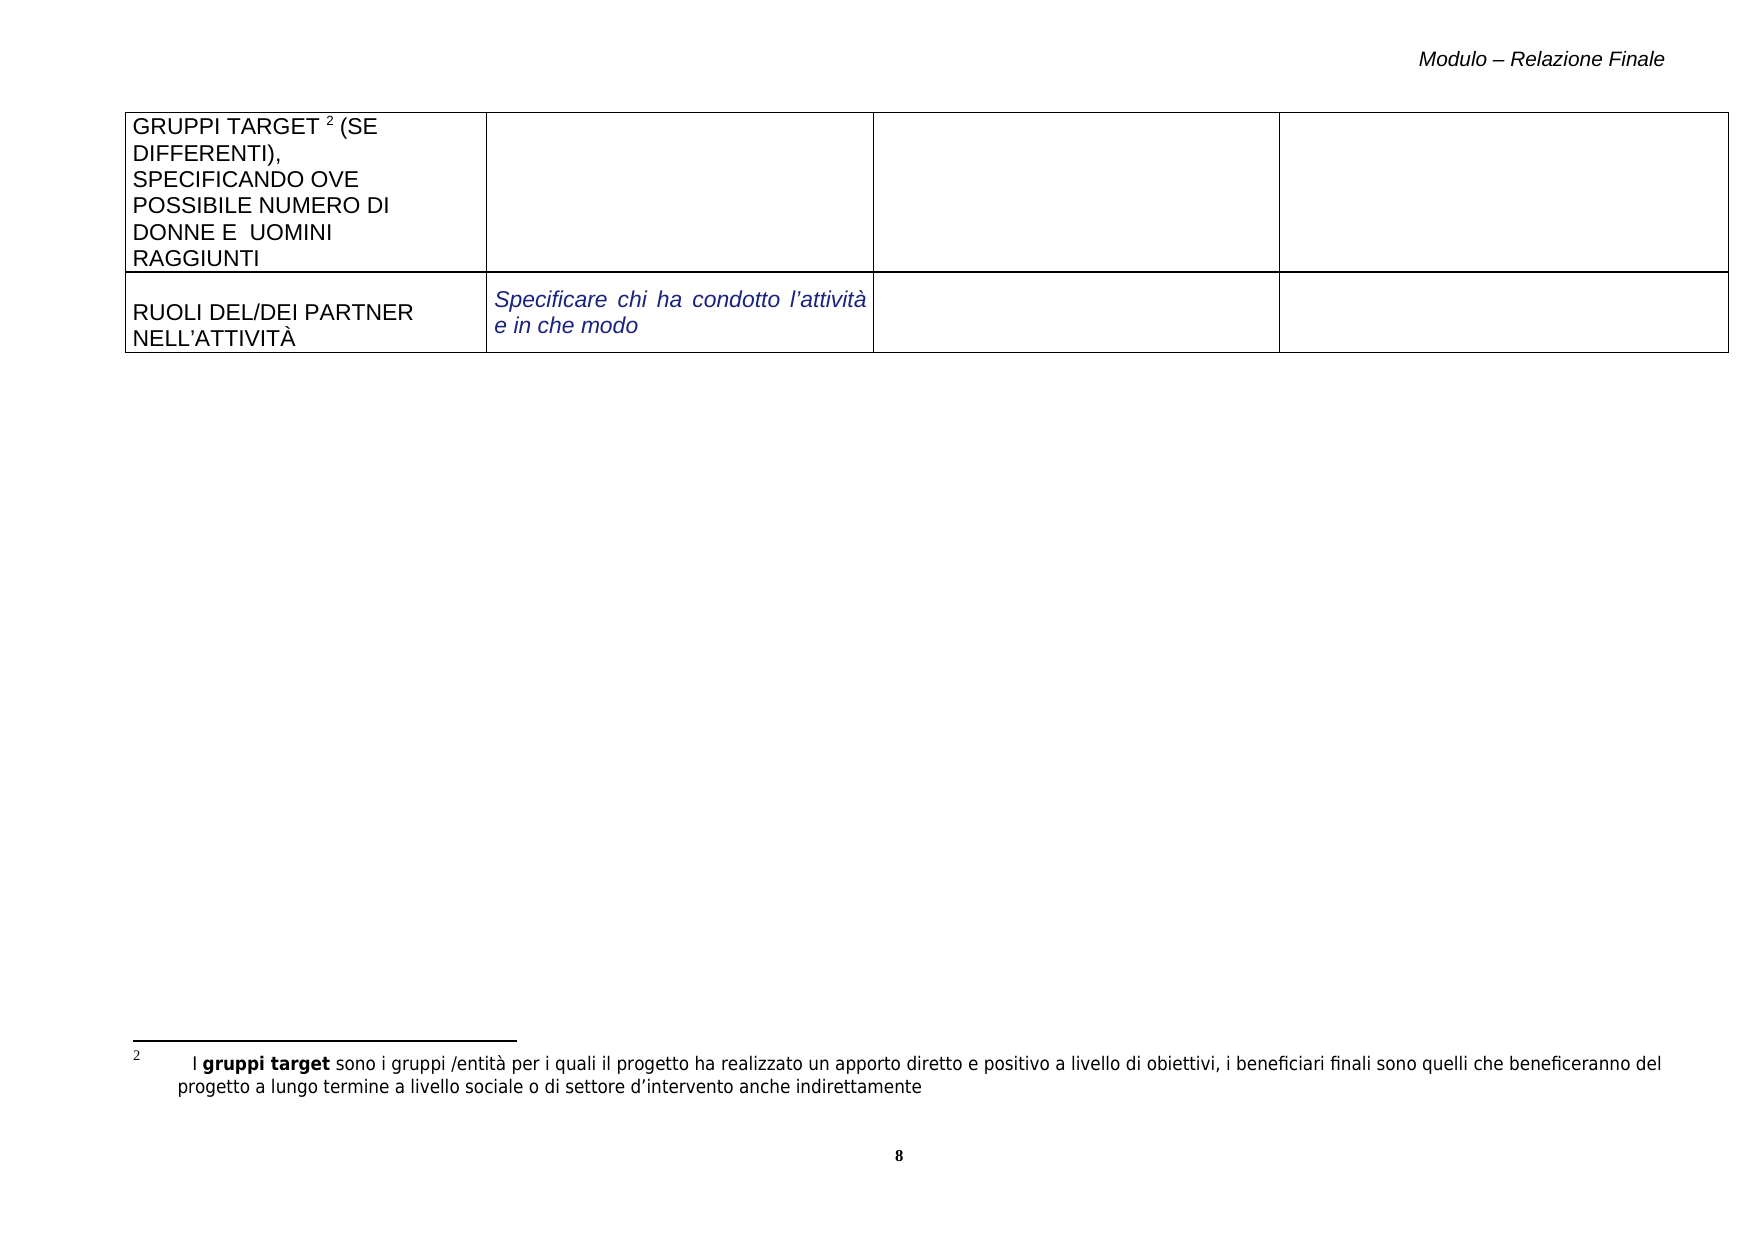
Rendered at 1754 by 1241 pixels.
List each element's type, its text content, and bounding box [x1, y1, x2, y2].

table_cell [874, 113, 1279, 271]
table_cell [1280, 273, 1728, 352]
table_cell Specificare chi ha condotto l’attività e in che modo [487, 273, 873, 352]
table_cell GRUPPI TARGET (SE DIFFERENTI), SPECIFICANDO OVE POSSIBILE NUMERO DI DONNE E UOMINI RAGGIUNTI [126, 113, 486, 271]
table_cell [487, 113, 873, 271]
table_cell [874, 273, 1279, 352]
table_cell [1280, 113, 1728, 271]
table_cell RUOLI DEL/DEI PARTNER NELL’ATTIVITÀ [126, 273, 486, 352]
